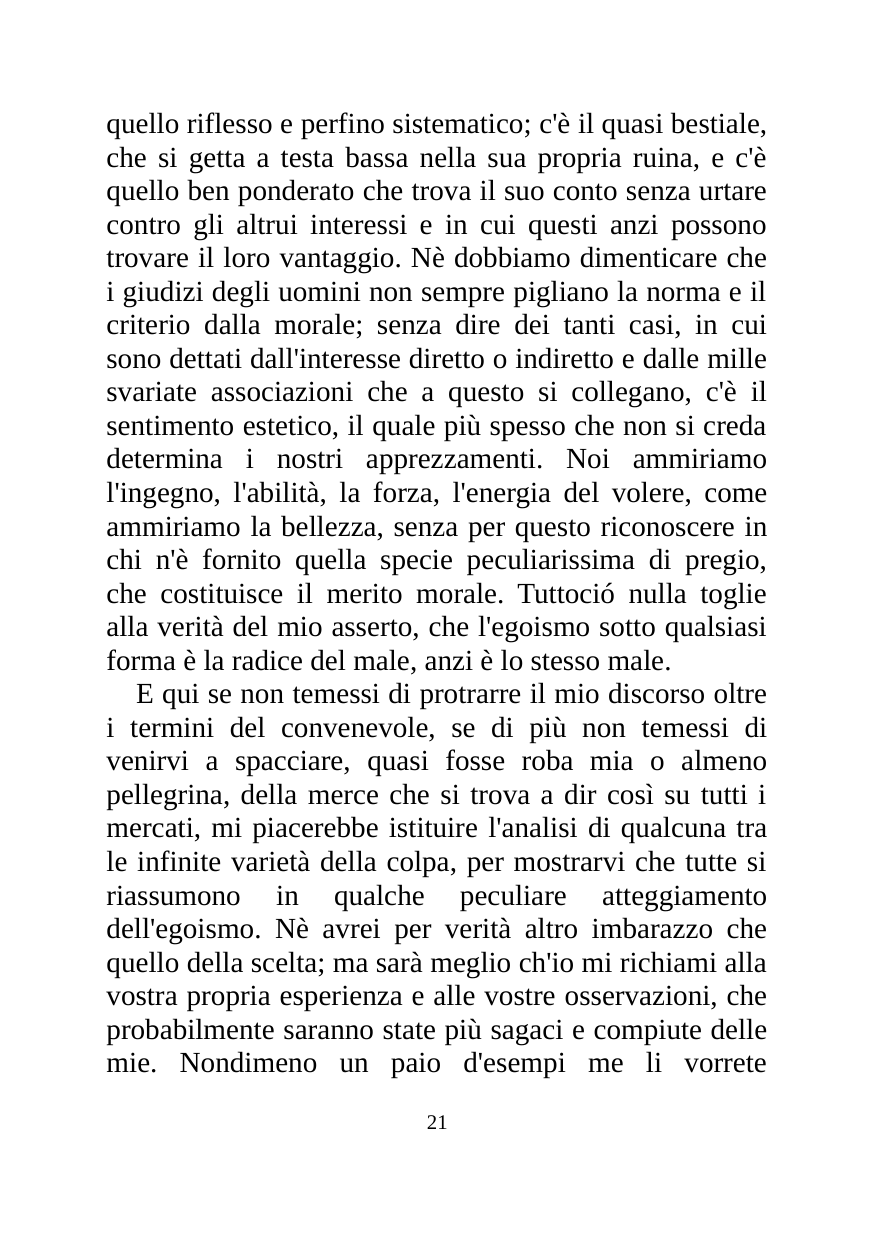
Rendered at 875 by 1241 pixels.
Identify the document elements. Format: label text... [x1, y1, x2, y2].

text quello riflesso e perfino sistematico; c'è il quasi bestiale, che si getta a testa bassa nella sua propria ruina, e c'è quello ben ponderato che trova il suo conto senza urtare contro gli altrui interessi e in cui questi anzi possono trovare il loro vantaggio. Nè dobbiamo dimenticare che i giudizi degli uomini non sempre pigliano la norma e il criterio dalla morale; senza dire dei tanti casi, in cui sono dettati dall'interesse diretto o indiretto e dalle mille svariate associazioni che a questo si collegano, c'è il sentimento estetico, il quale più spesso che non si creda determina i nostri apprezzamenti. Noi ammiriamo l'ingegno, l'abilità, la forza, l'energia del volere, come ammiriamo la bellezza, senza per questo riconoscere in chi n'è fornito quella specie peculiarissima di pregio, che costituisce il merito morale. Tuttoció nulla toglie alla verità del mio asserto, che l'egoismo sotto qualsiasi forma è la radice del male, anzi è lo stesso male. [106, 106, 768, 676]
text E qui se non temessi di protrarre il mio discorso oltre i termini del convenevole, se di più non temessi di venirvi a spacciare, quasi fosse roba mia o almeno pellegrina, della merce che si trova a dir così su tutti i mercati, mi piacerebbe istituire l'analisi di qualcuna tra le infinite varietà della colpa, per mostrarvi che tutte si riassumono in qualche peculiare atteggiamento dell'egoismo. Nè avrei per verità altro imbarazzo che quello della scelta; ma sarà meglio ch'io mi richiami alla vostra propria esperienza e alle vostre osservazioni, che probabilmente saranno state più sagaci e compiute delle mie. Nondimeno un paio d'esempi me li vorrete [106, 676, 768, 1079]
